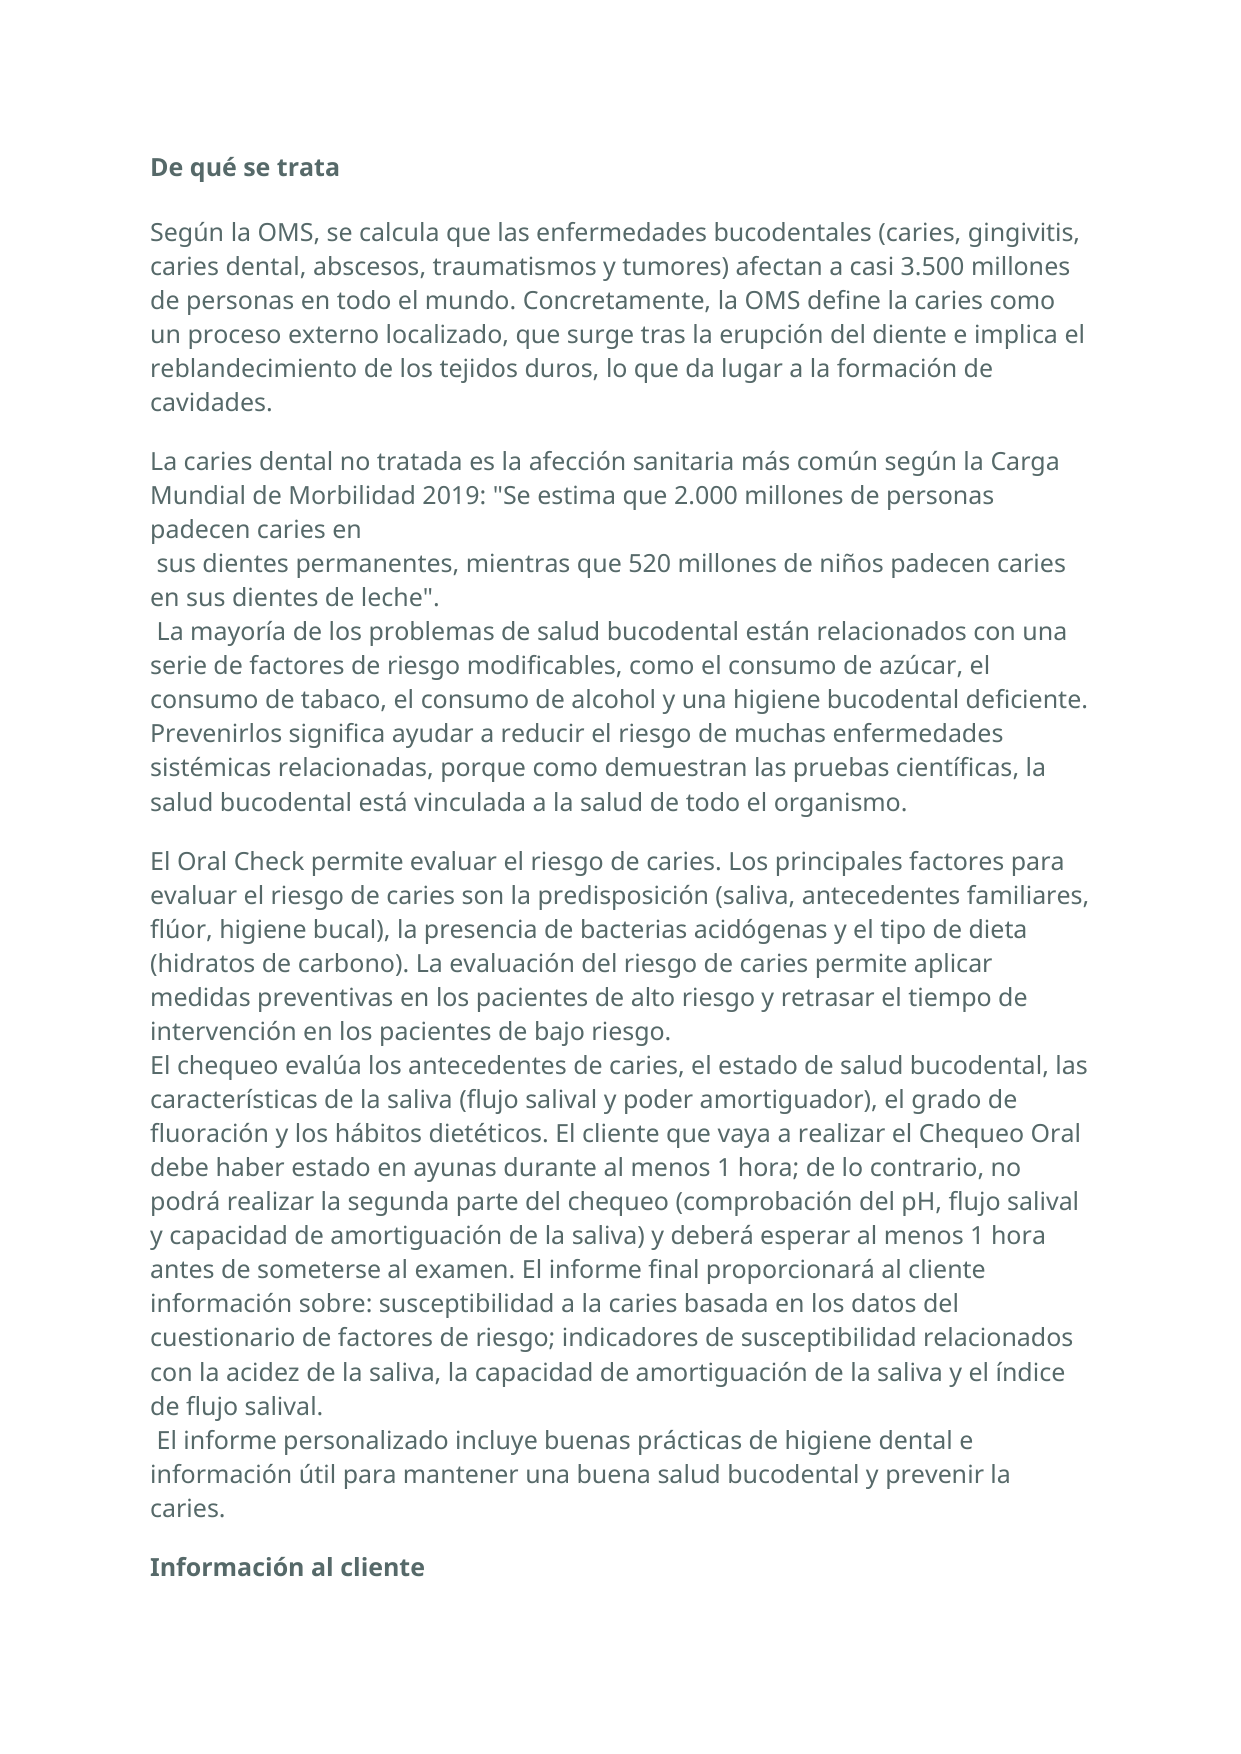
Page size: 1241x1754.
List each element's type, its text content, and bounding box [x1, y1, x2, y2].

text El Oral Check permite evaluar el riesgo de caries. Los principales factores para evaluar el riesgo de caries son la predisposición (saliva, antecedentes familiares, flúor, higiene bucal), la presencia de bacterias acidógenas y el tipo de dieta (hidratos de carbono). La evaluación del riesgo de caries permite aplicar medidas preventivas en los pacientes de alto riesgo y retrasar el tiempo de intervención en los pacientes de bajo riesgo. El chequeo evalúa los antecedentes de caries, el estado de salud bucodental, las características de la saliva (flujo salival y poder amortiguador), el grado de fluoración y los hábitos dietéticos. El cliente que vaya a realizar el Chequeo Oral debe haber estado en ayunas durante al menos 1 hora; de lo contrario, no podrá realizar la segunda parte del chequeo (comprobación del pH, flujo salival y capacidad de amortiguación de la saliva) y deberá esperar al menos 1 hora antes de someterse al examen. El informe final proporcionará al cliente información sobre: susceptibilidad a la caries basada en los datos del cuestionario de factores de riesgo; indicadores de susceptibilidad relacionados con la acidez de la saliva, la capacidad de amortiguación de la saliva y el índice de flujo salival. El informe personalizado incluye buenas prácticas de higiene dental e información útil para mantener una buena salud bucodental y prevenir la caries. [150, 843, 1090, 1524]
text Según la OMS, se calcula que las enfermedades bucodentales (caries, gingivitis, caries dental, abscesos, traumatismos y tumores) afectan a casi 3.500 millones de personas en todo el mundo. Concretamente, la OMS define la caries como un proceso externo localizado, que surge tras la erupción del diente e implica el reblandecimiento de los tejidos duros, lo que da lugar a la formación de cavidades. [150, 214, 1090, 418]
text Información al cliente [150, 1549, 1090, 1583]
text De qué se trata [150, 150, 1090, 184]
text La caries dental no tratada es la afección sanitaria más común según la Carga Mundial de Morbilidad 2019: "Se estima que 2.000 millones de personas padecen caries en sus dientes permanentes, mientras que 520 millones de niños padecen caries en sus dientes de leche". La mayoría de los problemas de salud bucodental están relacionados con una serie de factores de riesgo modificables, como el consumo de azúcar, el consumo de tabaco, el consumo de alcohol y una higiene bucodental deficiente. Prevenirlos significa ayudar a reducir el riesgo de muchas enfermedades sistémicas relacionadas, porque como demuestran las pruebas científicas, la salud bucodental está vinculada a la salud de todo el organismo. [150, 443, 1090, 818]
